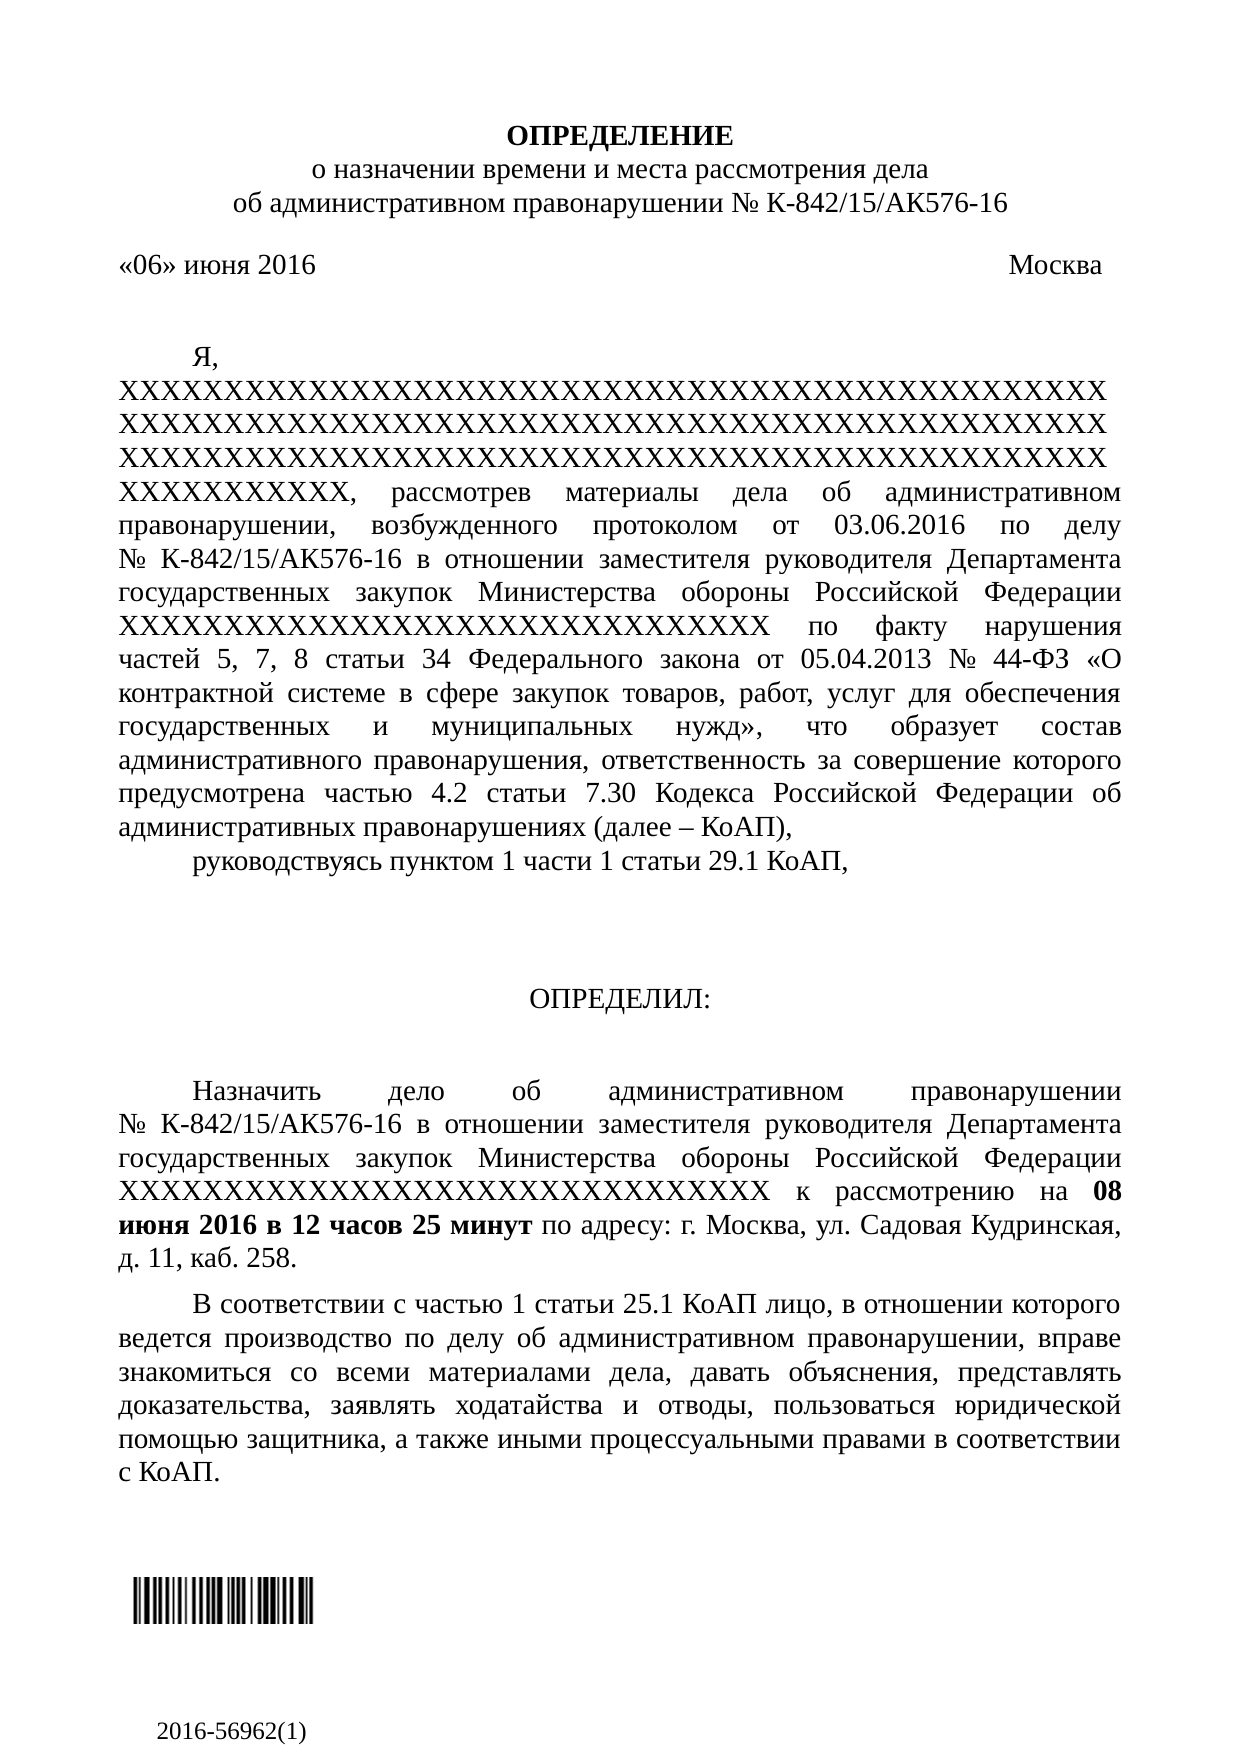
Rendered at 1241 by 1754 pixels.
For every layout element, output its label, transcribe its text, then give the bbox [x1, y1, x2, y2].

text руководствуясь пунктом 1 части 1 статьи 29.1 КоАП, [118, 843, 1122, 876]
text ОПРЕДЕЛИЛ: [118, 981, 1122, 1014]
text об административном правонарушении № К-842/15/АК576-16 [118, 185, 1122, 219]
text Назначить дело об административном правонарушении № К-842/15/АК576-16 в отношении заместителя руководителя Департамента государственных закупок Министерства обороны Российской Федерации XXXXXXXXXXXXXXXXXXXXXXXXXXXXXXX к рассмотрению на 08 июня 2016 в 12 часов 25 минут по адресу: г. Москва, ул. Садовая Кудринская, д. 11, каб. 258. [118, 1073, 1122, 1274]
text Я, XXXXXXXXXXXXXXXXXXXXXXXXXXXXXXXXXXXXXXXXXXXXXXXXXXXXXXXXXXXXXXXXXXXXXXXXXXXXXXXXXXXXXXXXXXXXXXXXXXXXXXXXXXXXXXXXXXXXXXXXXXXXXXXXXXXXXXXXXXXXXXXXXXXXXXXX, рассмотрев материалы дела об административном правонарушении, возбужденного протоколом от 03.06.2016 по делу № К-842/15/АК576-16 в отношении заместителя руководителя Департамента государственных закупок Министерства обороны Российской Федерации XXXXXXXXXXXXXXXXXXXXXXXXXXXXXXX по факту нарушения частей 5, 7, 8 статьи 34 Федерального закона от 05.04.2013 № 44-ФЗ «О контрактной системе в сфере закупок товаров, работ, услуг для обеспечения государственных и муниципальных нужд», что образует состав административного правонарушения, ответственность за совершение которого предусмотрена частью 4.2 статьи 7.30 Кодекса Российской Федерации об административных правонарушениях (далее – КоАП), [118, 339, 1122, 843]
subtitle ОПРЕДЕЛЕНИЕ [118, 118, 1122, 152]
text о назначении времени и места рассмотрения дела [118, 152, 1122, 185]
picture [118, 1577, 331, 1624]
text «06» июня 2016 Москва [118, 247, 1122, 281]
text В соответствии с частью 1 статьи 25.1 КоАП лицо, в отношении которого ведется производство по делу об административном правонарушении, вправе знакомиться со всеми материалами дела, давать объяснения, представлять доказательства, заявлять ходатайства и отводы, пользоваться юридической помощью защитника, а также иными процессуальными правами в соответствии с КоАП. [118, 1287, 1122, 1488]
